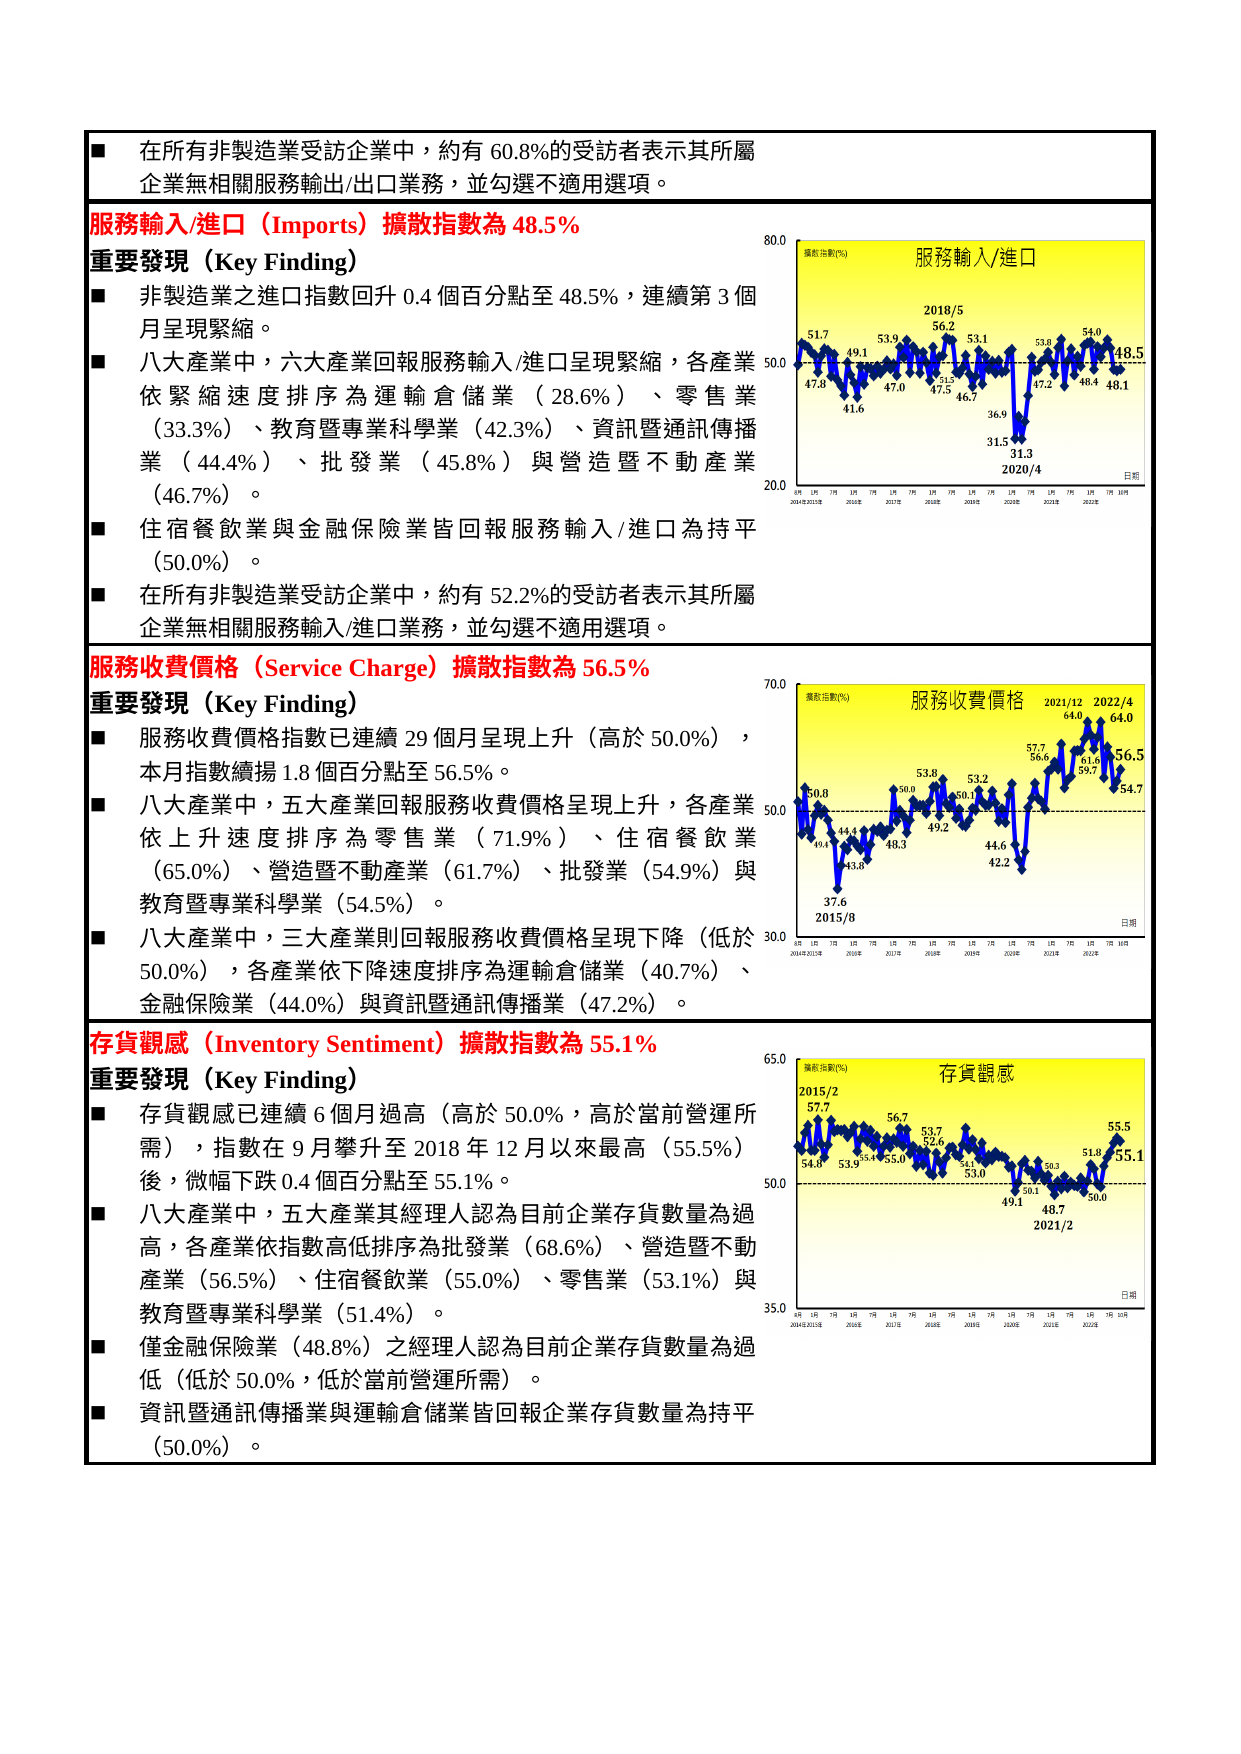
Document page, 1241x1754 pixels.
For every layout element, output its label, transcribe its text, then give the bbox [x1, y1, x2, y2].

table_cell 存貨觀感（Inventory Sentiment）擴散指數為55.1% 重要發現（Key Finding） 存貨觀感已連續6個月過高（高於50.0%，高於當前營運所需），指數在9月攀升至2018年12月以來最高（55.5%）後，微幅下跌0.4個百分點至55.1%。 八大產業中，五大產業其經理人認為目前企業存貨數量為過高，各產業依指數高低排序為批發業（68.6%）、營造暨不動產業（56.5%）、住宿餐飲業（55.0%）、零售業（53.1%）與教育暨專業科學業（51.4%）。 僅金融保險業（48.8%）之經理人認為目前企業存貨數量為過低（低於50.0%，低於當前營運所需）。 資訊暨通訊傳播業與運輸倉儲業皆回報企業存貨數量為持平（50.0%）。 [89, 1023, 760, 1462]
table_cell [760, 133, 1151, 199]
picture [763, 1047, 1152, 1341]
table_cell 服務輸入/進口（Imports）擴散指數為48.5% 重要發現（Key Finding） 非製造業之進口指數回升0.4個百分點至48.5%，連續第3個月呈現緊縮。 八大產業中，六大產業回報服務輸入/進口呈現緊縮，各產業依緊縮速度排序為運輸倉儲業（28.6%）、零售業（33.3%）、教育暨專業科學業（42.3%）、資訊暨通訊傳播業（44.4%）、批發業（45.8%）與營造暨不動產業（46.7%）。 住宿餐飲業與金融保險業皆回報服務輸入/進口為持平（50.0%）。 在所有非製造業受訪企業中，約有52.2%的受訪者表示其所屬企業無相關服務輸入/進口業務，並勾選不適用選項。 [89, 204, 760, 643]
table_cell [760, 204, 1151, 643]
table_cell 服務輸出/出口（New Export Orders）擴散指數為41.8% 重要發現（Key Finding） 非製造業之出口指數回跌7.3個百分點至41.8%，連續第9個月緊縮。 八大產業中，六大產業回報服務輸出/出口呈現緊縮，各產業依緊縮速度排序為運輸倉儲業（15.4%）、批發業（27.8%）、教育暨專業科學業（33.3%）、營造暨不動產業（40.0%）、金融保險業（42.3%）與資訊暨通訊傳播業（42.9%）。 住宿餐飲業（66.7%）回報服務輸出/出口呈現擴張。 僅零售業回報服務輸出/出口為持平（50.0%）。 在所有非製造業受訪企業中，約有60.8%的受訪者表示其所屬企業無相關服務輸出/出口業務，並勾選不適用選項。 [89, 133, 760, 199]
picture [763, 232, 1152, 527]
table_cell [760, 1023, 1151, 1462]
table_cell 服務收費價格（Service Charge）擴散指數為56.5% 重要發現（Key Finding） 服務收費價格指數已連續29個月呈現上升（高於50.0%），本月指數續揚1.8個百分點至56.5%。 八大產業中，五大產業回報服務收費價格呈現上升，各產業依上升速度排序為零售業（71.9%）、住宿餐飲業（65.0%）、營造暨不動產業（61.7%）、批發業（54.9%）與教育暨專業科學業（54.5%）。 八大產業中，三大產業則回報服務收費價格呈現下降（低於50.0%），各產業依下降速度排序為運輸倉儲業（40.7%）、金融保險業（44.0%）與資訊暨通訊傳播業（47.2%）。 [89, 646, 760, 1019]
picture [763, 675, 1152, 969]
table_cell [760, 646, 1151, 1019]
